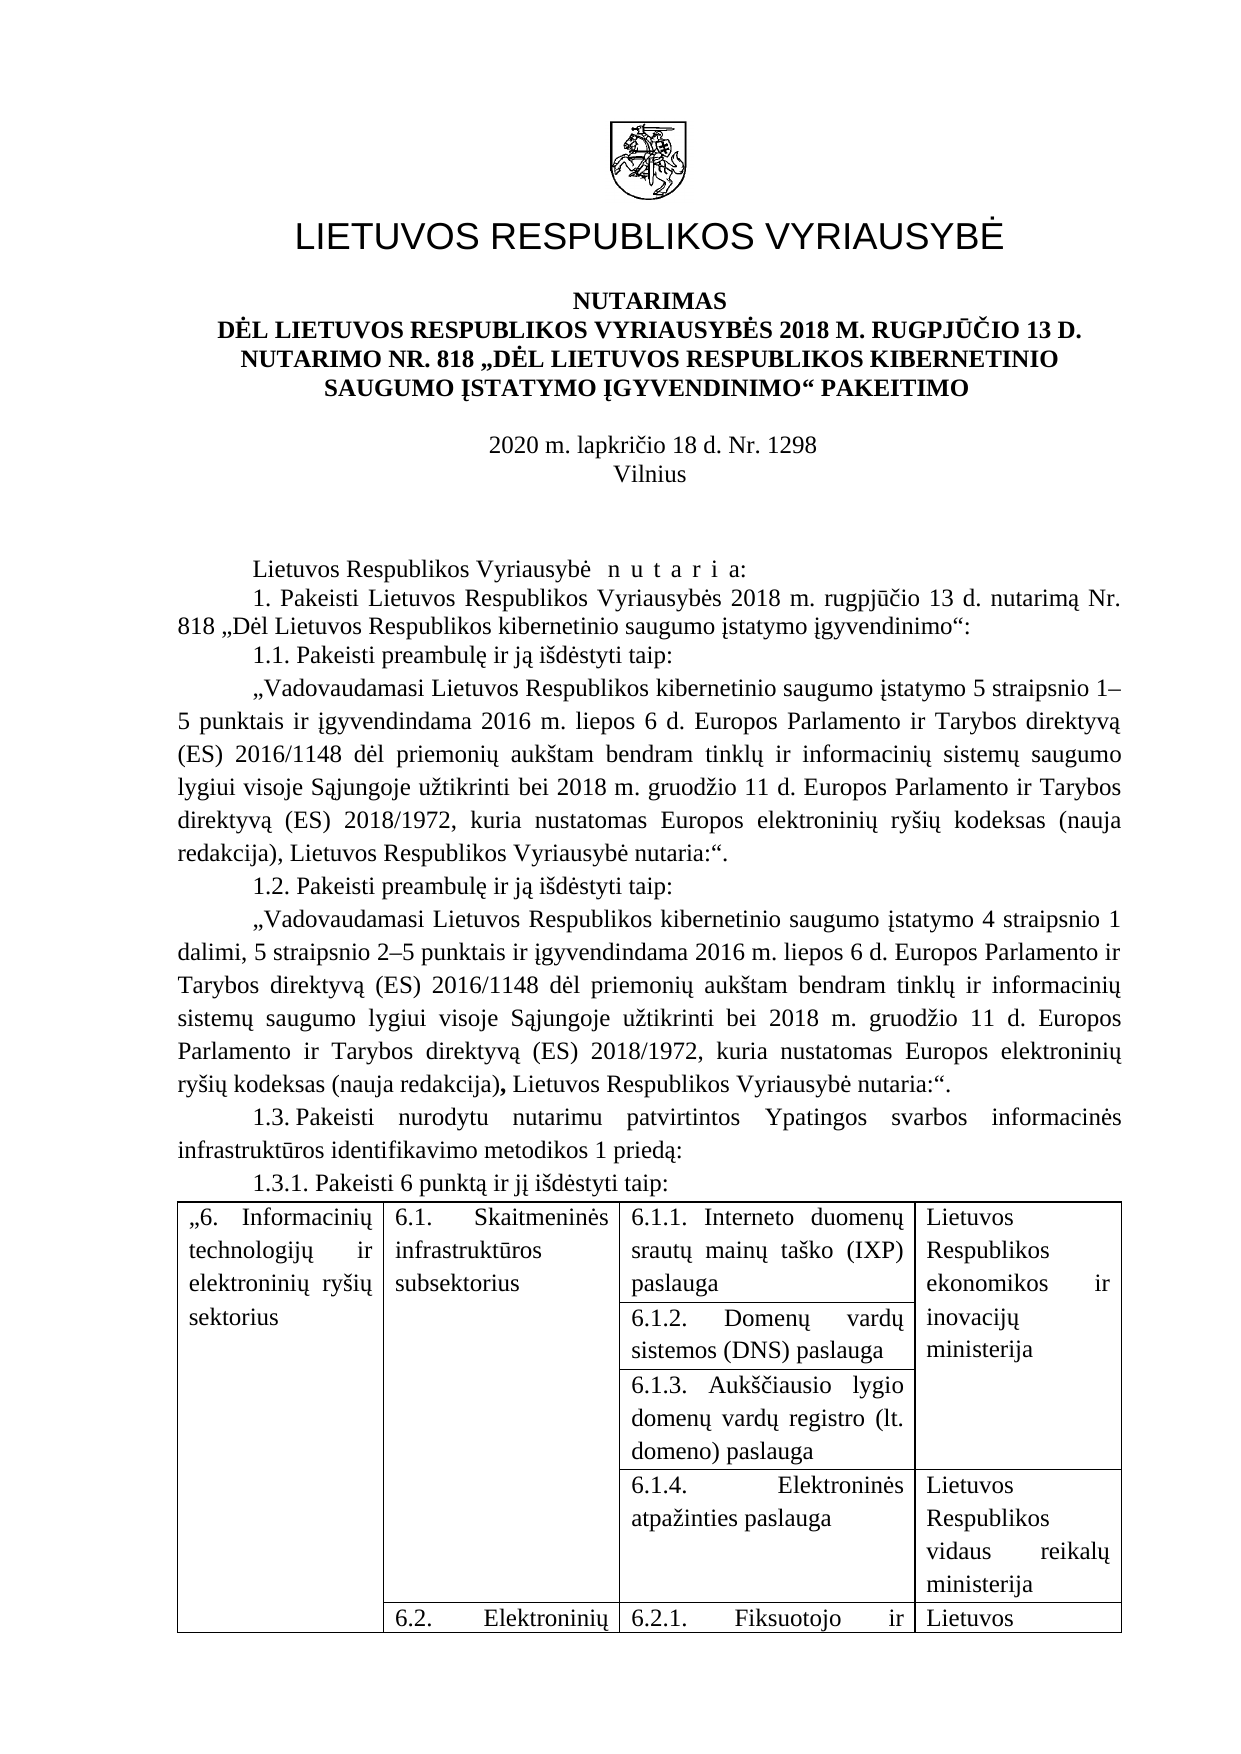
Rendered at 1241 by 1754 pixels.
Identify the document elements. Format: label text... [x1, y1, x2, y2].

text 1.1. Pakeisti preambulę ir ją išdėstyti taip: [177, 640, 1122, 669]
text 1.3. Pakeisti nurodytu nutarimu patvirtintos Ypatingos svarbos informacinės infrastruktūros identifikavimo metodikos 1 priedą: [177, 1102, 1122, 1164]
text nutarimas [177, 286, 1122, 315]
text DĖL LIETUVOS rESPUBLIKOS VYRIAUSYBĖS 2018 m. rugpjūčio 13 d. Nutarimo Nr. 818 „DĖL LIETUVOS RESPUBLIKOS KIBERNETINIO SAUGUMO ĮSTATYMO ĮGYVENDINIMO“ pakeitimo [177, 315, 1122, 401]
table_cell Lietuvos [916, 1603, 1121, 1632]
table_cell 6.1.4. Elektroninės atpažinties paslauga [620, 1470, 914, 1602]
table_cell Lietuvos Respublikos vidaus reikalų ministerija [916, 1470, 1121, 1602]
text „Vadovaudamasi Lietuvos Respublikos kibernetinio saugumo įstatymo 5 straipsnio 1–5 punktais ir įgyvendindama 2016 m. liepos 6 d. Europos Parlamento ir Tarybos direktyvą (ES) 2016/1148 dėl priemonių aukštam bendram tinklų ir informacinių sistemų saugumo lygiui visoje Sąjungoje užtikrinti bei 2018 m. gruodžio 11 d. Europos Parlamento ir Tarybos direktyvą (ES) 2018/1972, kuria nustatomas Europos elektroninių ryšių kodeksas (nauja redakcija), Lietuvos Respublikos Vyriausybė nutaria:“. [177, 673, 1122, 867]
text 2020 m. lapkričio 18 d. Nr. 1298 [177, 430, 1122, 459]
table_header „6. Informacinių technologijų ir elektroninių ryšių sektorius [178, 1203, 383, 1632]
text Lietuvos Respublikos Vyriausybė [177, 214, 1122, 258]
text 1.3.1. Pakeisti 6 punktą ir jį išdėstyti taip: [177, 1168, 1122, 1197]
table_header 6.1. Skaitmeninės infrastruktūros subsektorius [384, 1203, 619, 1602]
text Lietuvos Respublikos Vyriausybė nutaria: [177, 545, 1122, 583]
table_cell 6.2.1. Fiksuotojo ir [620, 1603, 914, 1632]
table_header 6.1.1. Interneto duomenų srautų mainų taško (IXP) paslauga [620, 1203, 914, 1302]
text 1. Pakeisti Lietuvos Respublikos Vyriausybės 2018 m. rugpjūčio 13 d. nutarimą Nr. 818 „Dėl Lietuvos Respublikos kibernetinio saugumo įstatymo įgyvendinimo“: [177, 583, 1122, 640]
table_header Lietuvos Respublikos ekonomikos ir inovacijų ministerija [916, 1203, 1121, 1469]
text Vilnius [177, 459, 1122, 488]
table_cell 6.2. Elektroninių [384, 1603, 619, 1632]
text „Vadovaudamasi Lietuvos Respublikos kibernetinio saugumo įstatymo 4 straipsnio 1 dalimi, 5 straipsnio 2–5 punktais ir įgyvendindama 2016 m. liepos 6 d. Europos Parlamento ir Tarybos direktyvą (ES) 2016/1148 dėl priemonių aukštam bendram tinklų ir informacinių sistemų saugumo lygiui visoje Sąjungoje užtikrinti bei 2018 m. gruodžio 11 d. Europos Parlamento ir Tarybos direktyvą (ES) 2018/1972, kuria nustatomas Europos elektroninių ryšių kodeksas (nauja redakcija), Lietuvos Respublikos Vyriausybė nutaria:“. [177, 904, 1122, 1098]
table_cell 6.1.2. Domenų vardų sistemos (DNS) paslauga [620, 1303, 914, 1369]
table_cell 6.1.3. Aukščiausio lygio domenų vardų registro (lt. domeno) paslauga [620, 1370, 914, 1469]
text 1.2. Pakeisti preambulę ir ją išdėstyti taip: [177, 871, 1122, 900]
